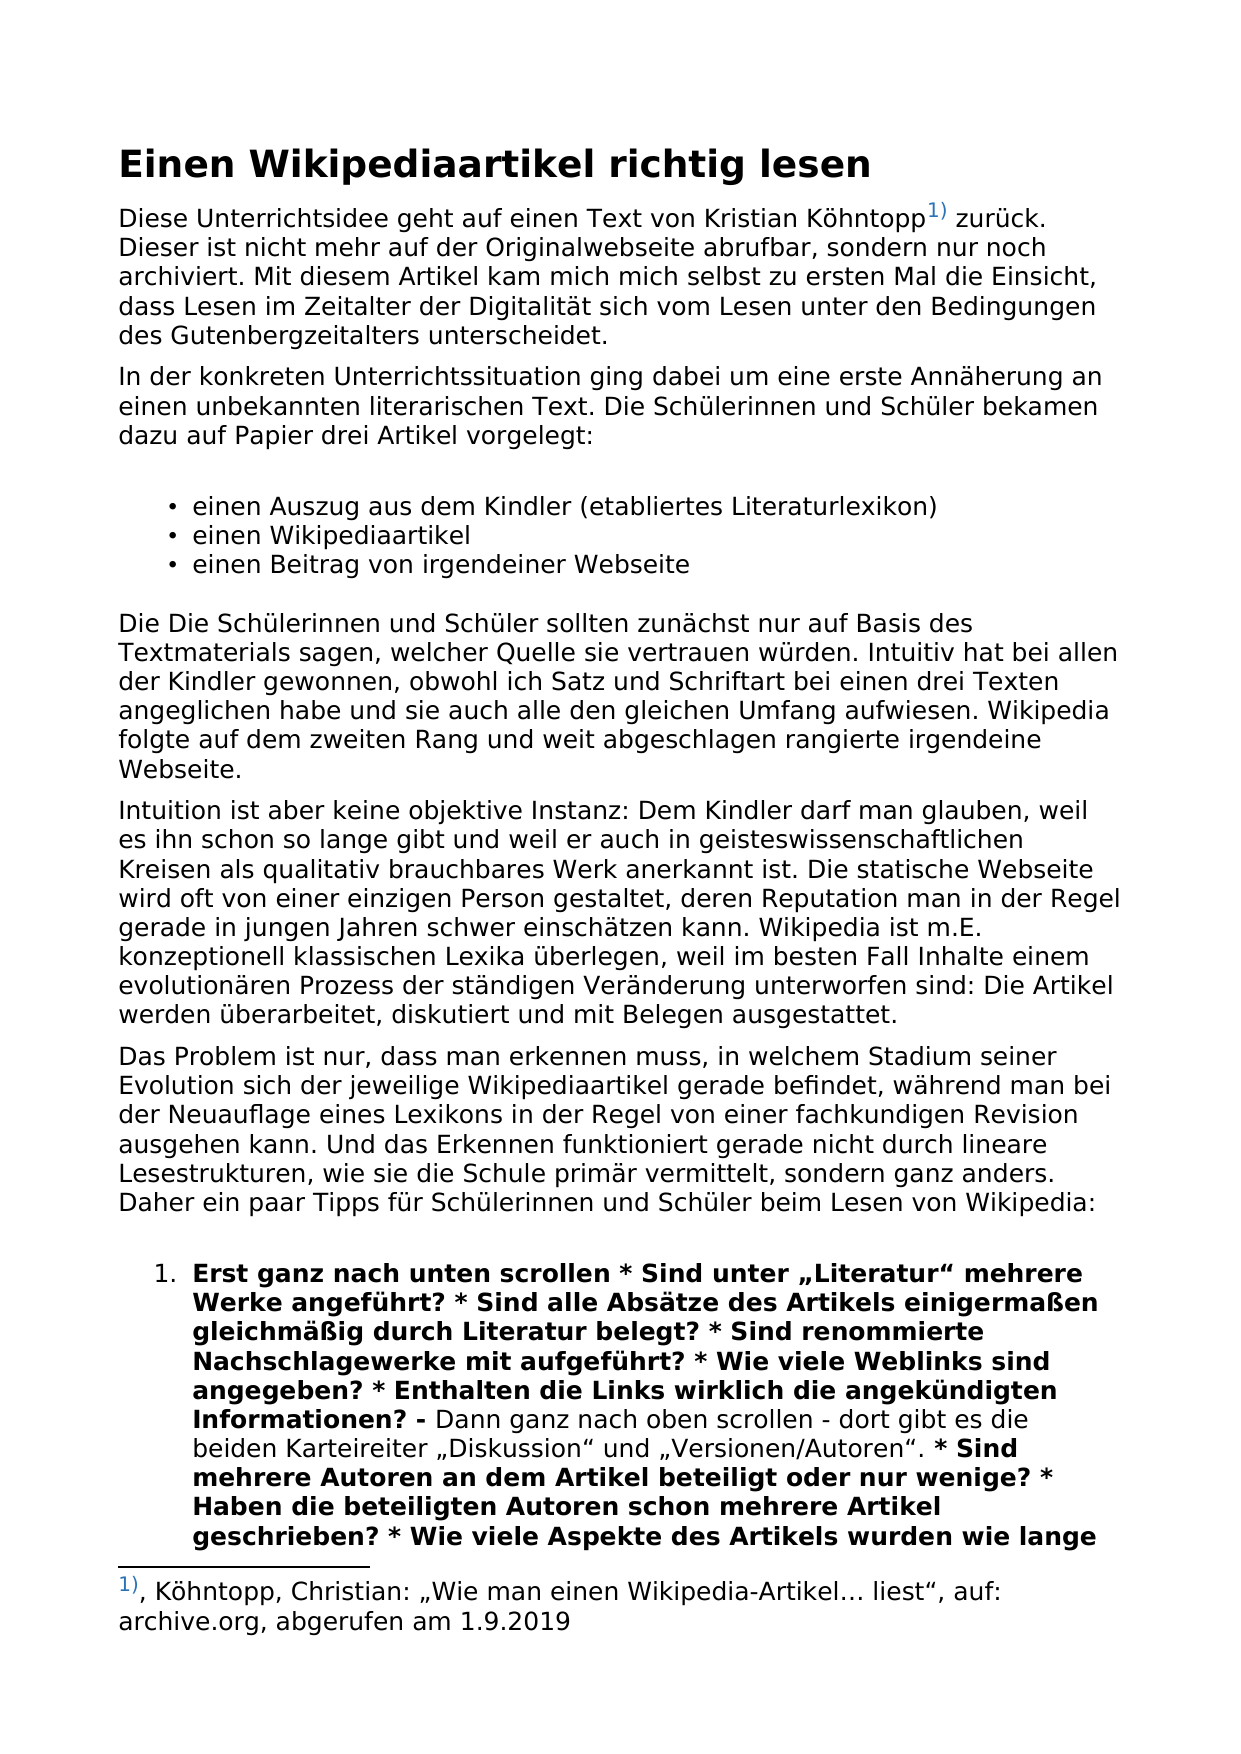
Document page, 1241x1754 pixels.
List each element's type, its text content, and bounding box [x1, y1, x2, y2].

subtitle Einen Wikipediaartikel richtig lesen [118, 143, 1122, 187]
text Intuition ist aber keine objektive Instanz: Dem Kindler darf man glauben, weil es ihn schon so lange gibt und weil er auch in geisteswissenschaftlichen Kreisen als qualitativ brauchbares Werk anerkannt ist. Die statische Webseite wird oft von einer einzigen Person gestaltet, deren Reputation man in der Regel gerade in jungen Jahren schwer einschätzen kann. Wikipedia ist m.E. konzeptionell klassischen Lexika überlegen, weil im besten Fall Inhalte einem evolutionären Prozess der ständigen Veränderung unterworfen sind: Die Artikel werden überarbeitet, diskutiert und mit Belegen ausgestattet. [118, 796, 1122, 1030]
list einen Auszug aus dem Kindler (etabliertes Literaturlexikon) [177, 492, 1122, 521]
list einen Beitrag von irgendeiner Webseite [177, 550, 1122, 579]
text Diese Unterrichtsidee geht auf einen Text von Kristian Köhntopp zurück. Dieser ist nicht mehr auf der Originalwebseite abrufbar, sondern nur noch archiviert. Mit diesem Artikel kam mich mich selbst zu ersten Mal die Einsicht, dass Lesen im Zeitalter der Digitalität sich vom Lesen unter den Bedingungen des Gutenbergzeitalters unterscheidet. [118, 199, 1122, 350]
text In der konkreten Unterrichtssituation ging dabei um eine erste Annäherung an einen unbekannten literarischen Text. Die Schülerinnen und Schüler bekamen dazu auf Papier drei Artikel vorgelegt: [118, 362, 1122, 450]
text Die Die Schülerinnen und Schüler sollten zunächst nur auf Basis des Textmaterials sagen, welcher Quelle sie vertrauen würden. Intuitiv hat bei allen der Kindler gewonnen, obwohl ich Satz und Schriftart bei einen drei Texten angeglichen habe und sie auch alle den gleichen Umfang aufwiesen. Wikipedia folgte auf dem zweiten Rang und weit abgeschlagen rangierte irgendeine Webseite. [118, 609, 1122, 784]
text , Köhntopp, Christian: „Wie man einen Wikipedia-Artikel… liest“, auf: archive.org, abgerufen am 1.9.2019 [118, 1573, 1122, 1636]
list einen Wikipediaartikel [177, 521, 1122, 550]
list Erst ganz nach unten scrollen * Sind unter „Literatur“ mehrere Werke angeführt? * Sind alle Absätze des Artikels einigermaßen gleichmäßig durch Literatur belegt? * Sind renommierte Nachschlagewerke mit aufgeführt? * Wie viele Weblinks sind angegeben? * Enthalten die Links wirklich die angekündigten Informationen? - Dann ganz nach oben scrollen - dort gibt es die beiden Karteireiter „Diskussion“ und „Versionen/Autoren“. * Sind mehrere Autoren an dem Artikel beteiligt oder nur wenige? * Haben die beteiligten Autoren schon mehrere Artikel geschrieben? * Wie viele Aspekte des Artikels wurden wie lange [177, 1259, 1122, 1551]
text Das Problem ist nur, dass man erkennen muss, in welchem Stadium seiner Evolution sich der jeweilige Wikipediaartikel gerade befindet, während man bei der Neuauflage eines Lexikons in der Regel von einer fachkundigen Revision ausgehen kann. Und das Erkennen funktioniert gerade nicht durch lineare Lesestrukturen, wie sie die Schule primär vermittelt, sondern ganz anders. Daher ein paar Tipps für Schülerinnen und Schüler beim Lesen von Wikipedia: [118, 1042, 1122, 1217]
